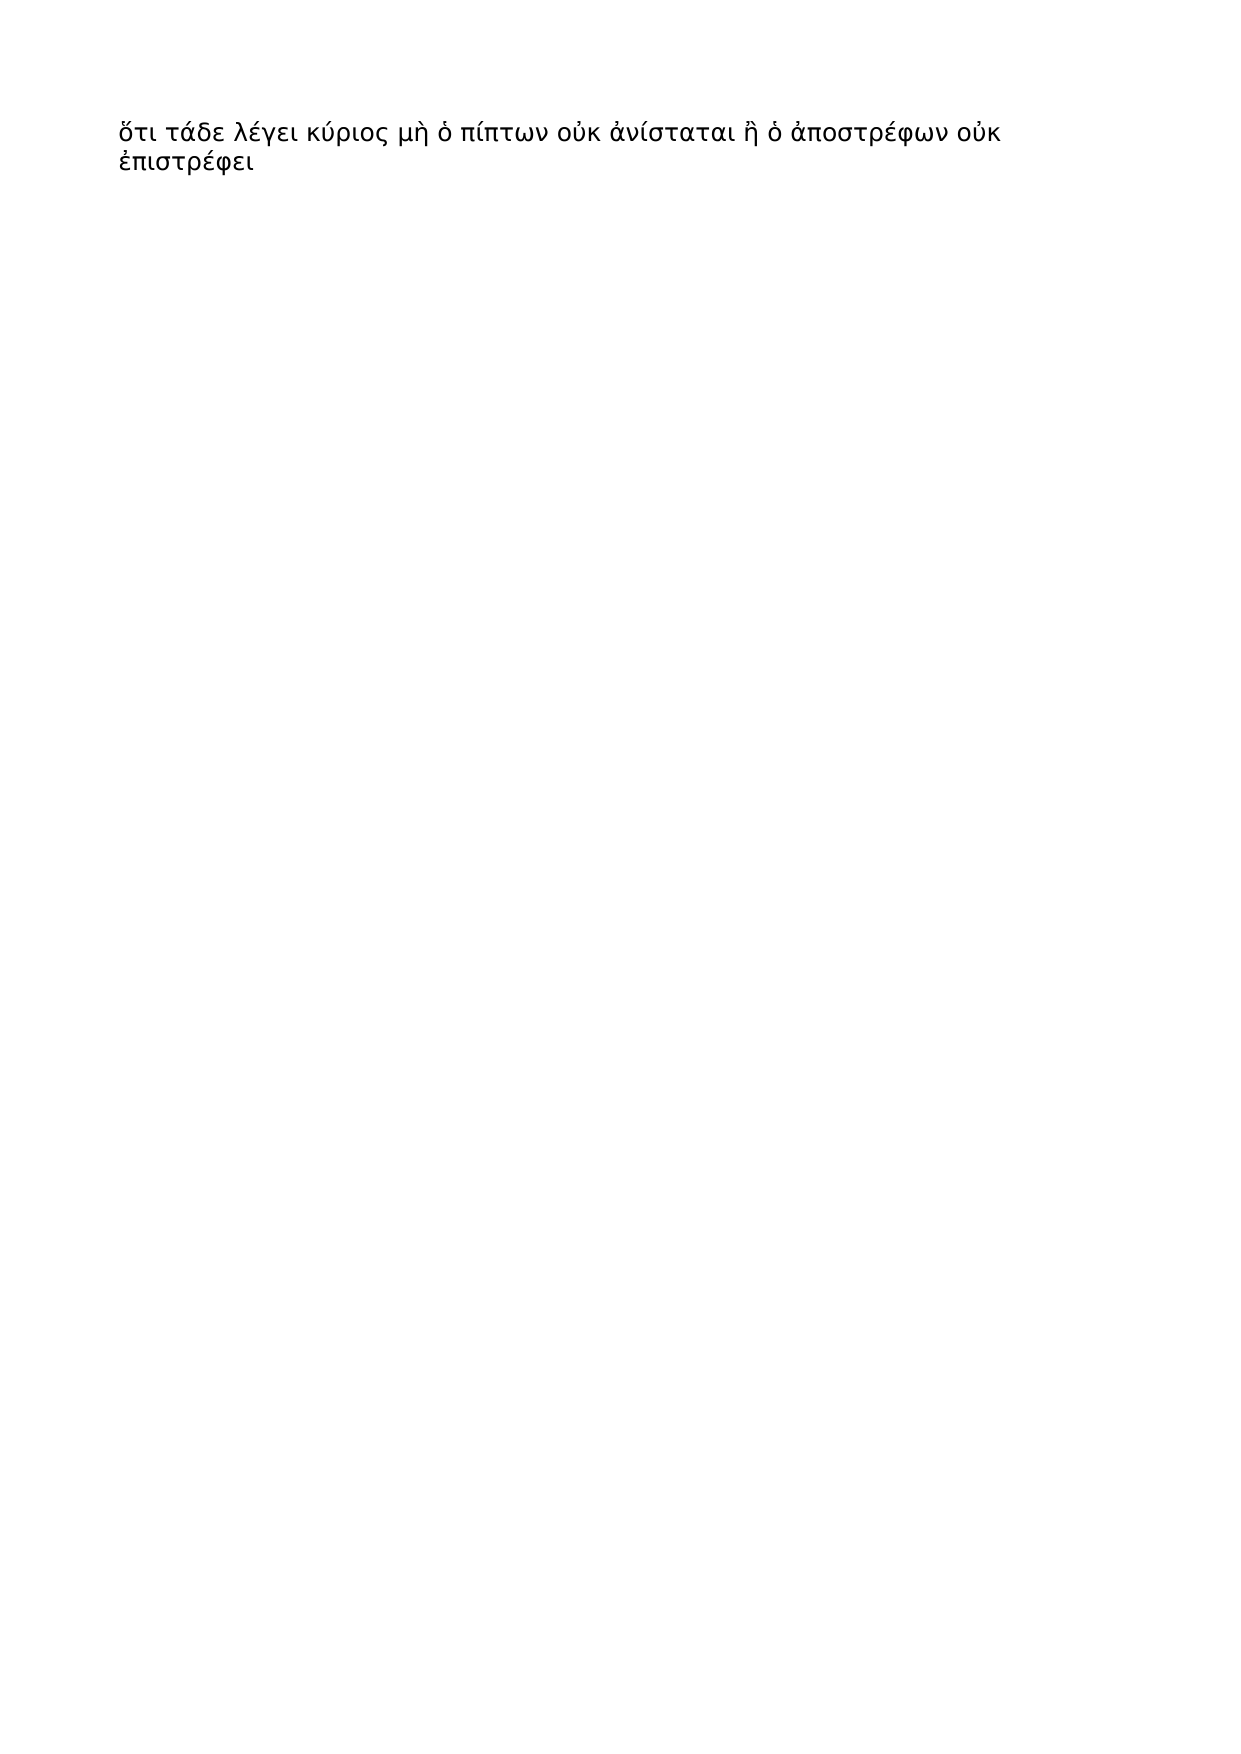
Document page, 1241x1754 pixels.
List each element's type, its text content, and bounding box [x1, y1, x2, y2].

text ὅτι τάδε λέγει κύριος μὴ ὁ πίπτων οὐκ ἀνίσταται ἢ ὁ ἀποστρέφων οὐκ ἐπιστρέφει [118, 118, 1122, 176]
